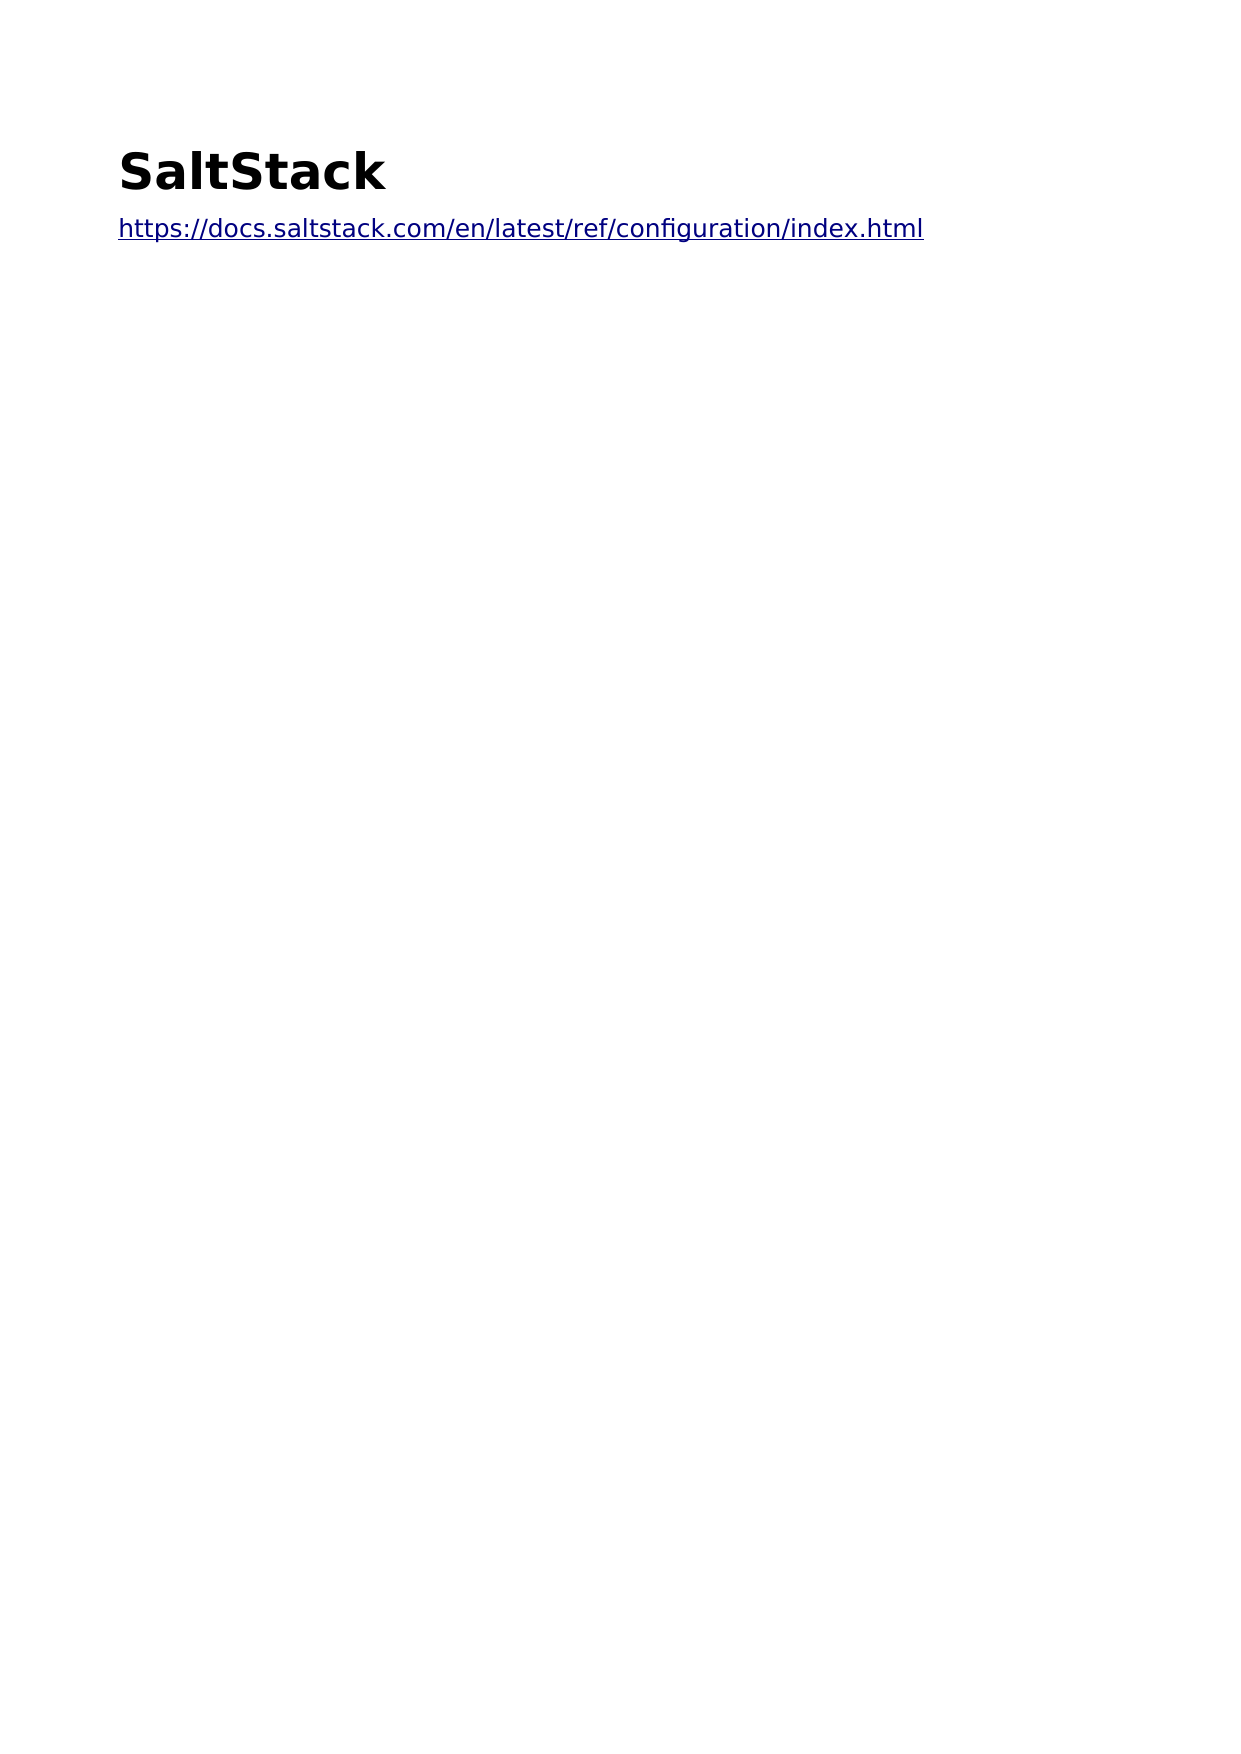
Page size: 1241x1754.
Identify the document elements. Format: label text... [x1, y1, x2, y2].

text https://docs.saltstack.com/en/latest/ref/configuration/index.html [118, 214, 1122, 243]
subtitle SaltStack [118, 143, 1122, 201]
